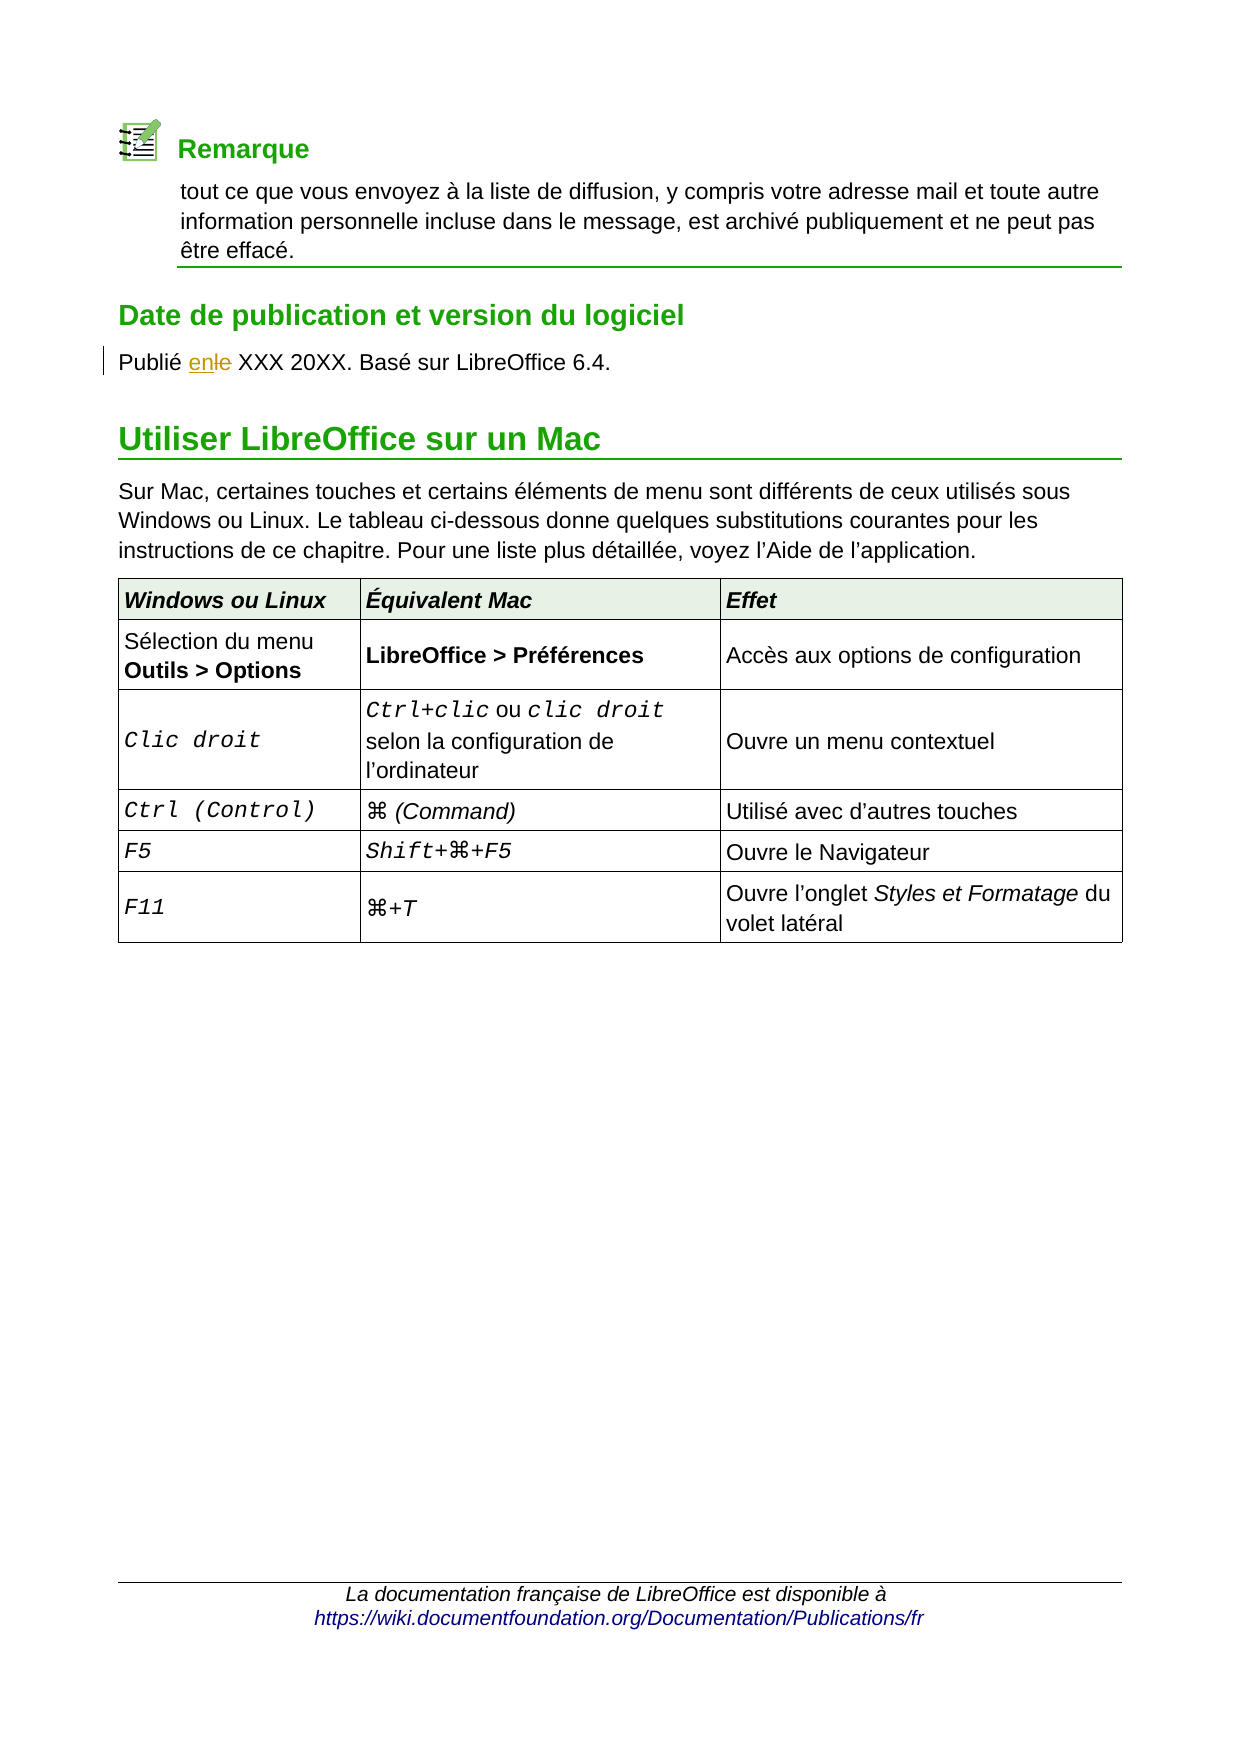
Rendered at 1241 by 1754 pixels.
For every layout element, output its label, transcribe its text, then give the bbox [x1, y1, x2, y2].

table_cell ⌘+T [361, 872, 720, 942]
text Publié en XXX 20XX. Basé sur LibreOffice 6.4. [118, 346, 1122, 375]
table_cell Ouvre l’onglet Styles et Formatage du volet latéral [721, 872, 1122, 942]
table_header Effet [721, 579, 1122, 619]
table_cell Ouvre un menu contextuel [721, 690, 1122, 789]
table_cell LibreOffice > Préférences [361, 620, 720, 689]
table_cell ⌘ (Command) [361, 790, 720, 830]
text Sur Mac, certaines touches et certains éléments de menu sont différents de ceux utilisés sous Windows ou Linux. Le tableau ci-dessous donne quelques substitutions courantes pour les instructions de ce chapitre. Pour une liste plus détaillée, voyez l’Aide de l’application. [118, 474, 1122, 563]
table_cell Shift+⌘+F5 [361, 831, 720, 871]
table_cell Accès aux options de configuration [721, 620, 1122, 689]
table_cell Sélection du menu Outils > Options [119, 620, 360, 689]
table_cell Ouvre le Navigateur [721, 831, 1122, 871]
table_cell F5 [119, 831, 360, 871]
text Date de publication et version du logiciel [118, 298, 1122, 331]
table_cell Ctrl+clic ou clic droit selon la configuration de l’ordinateur [361, 690, 720, 789]
list Remarque [118, 118, 1122, 164]
table_header Windows ou Linux [119, 579, 360, 619]
table_cell Utilisé avec d’autres touches [721, 790, 1122, 830]
text Utiliser LibreOffice sur un Mac [118, 419, 1122, 458]
table_cell F11 [119, 872, 360, 942]
text tout ce que vous envoyez à la liste de diffusion, y compris votre adresse mail et toute autre information personnelle incluse dans le message, est archivé publiquement et ne peut pas être effacé. [177, 172, 1122, 266]
table_header Équivalent Mac [361, 579, 720, 619]
table_cell Clic droit [119, 690, 360, 789]
table_cell Ctrl (Control) [119, 790, 360, 830]
